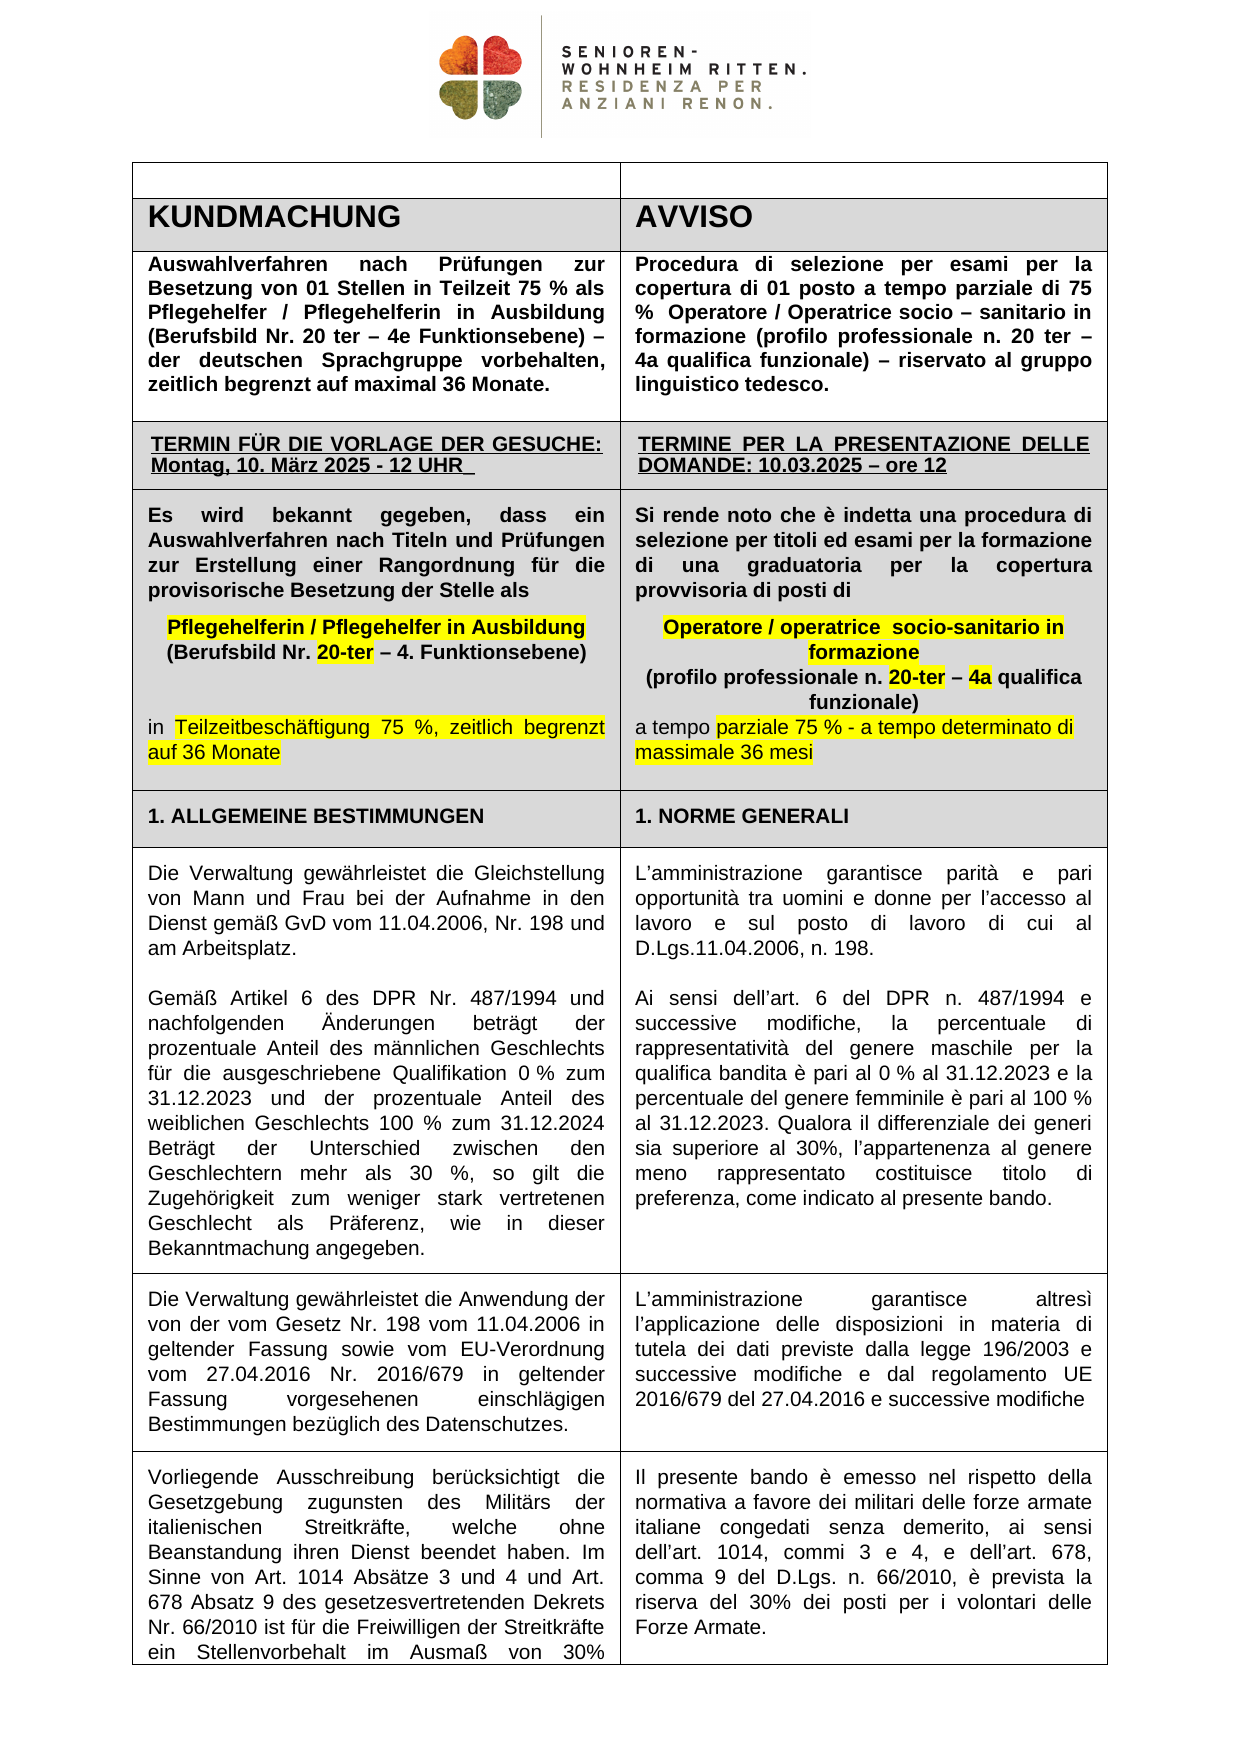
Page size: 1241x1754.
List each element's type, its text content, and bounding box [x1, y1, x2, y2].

table_header [133, 163, 620, 197]
table_cell L’amministrazione garantisce parità e pari opportunità tra uomini e donne per l’accesso al lavoro e sul posto di lavoro di cui al D.Lgs.11.04.2006, n. 198. Ai sensi dell’art. 6 del DPR n. 487/1994 e successive modifiche, la percentuale di rappresentatività del genere maschile per la qualifica bandita è pari al 0 % al 31.12.2023 e la percentuale del genere femminile è pari al 100 % al 31.12.2023. Qualora il differenziale dei generi sia superiore al 30%, l’appartenenza al genere meno rappresentato costituisce titolo di preferenza, come indicato al presente bando. [621, 848, 1107, 1273]
table_cell Auswahlverfahren nach Prüfungen zur Besetzung von 01 Stellen in Teilzeit 75 % als Pflegehelfer / Pflegehelferin in Ausbildung (Berufsbild Nr. 20 ter – 4e Funktionsebene) – der deutschen Sprachgruppe vorbehalten, zeitlich begrenzt auf maximal 36 Monate. [133, 252, 620, 421]
picture [428, 11, 812, 138]
table_cell TERMINE PER LA PRESENTAZIONE DELLE DOMANDE: 10.03.2025 – ore 12 [621, 422, 1107, 489]
table_cell Vorliegende Ausschreibung berücksichtigt die Gesetzgebung zugunsten des Militärs der italienischen Streitkräfte, welche ohne Beanstandung ihren Dienst beendet haben. Im Sinne von Art. 1014 Absätze 3 und 4 und Art. 678 Absatz 9 des gesetzesvertretenden Dekrets Nr. 66/2010 ist für die Freiwilligen der Streitkräfte ein Stellenvorbehalt im Ausmaß von 30% [133, 1452, 620, 1664]
table_cell Il presente bando è emesso nel rispetto della normativa a favore dei militari delle forze armate italiane congedati senza demerito, ai sensi dell’art. 1014, commi 3 e 4, e dell’art. 678, comma 9 del D.Lgs. n. 66/2010, è prevista la riserva del 30% dei posti per i volontari delle Forze Armate. [621, 1452, 1107, 1664]
table_cell AVVISO [621, 199, 1107, 251]
table_cell L’amministrazione garantisce altresì l’applicazione delle disposizioni in materia di tutela dei dati previste dalla legge 196/2003 e successive modifiche e dal regolamento UE 2016/679 del 27.04.2016 e successive modifiche [621, 1274, 1107, 1451]
table_cell Procedura di selezione per esami per la copertura di 01 posto a tempo parziale di 75 % Operatore / Operatrice socio – sanitario in formazione (profilo professionale n. 20 ter – 4a qualifica funzionale) – riservato al gruppo linguistico tedesco. [621, 252, 1107, 421]
table_header [621, 163, 1107, 197]
table_cell Die Verwaltung gewährleistet die Gleichstellung von Mann und Frau bei der Aufnahme in den Dienst gemäß GvD vom 11.04.2006, Nr. 198 und am Arbeitsplatz. Gemäß Artikel 6 des DPR Nr. 487/1994 und nachfolgenden Änderungen beträgt der prozentuale Anteil des männlichen Geschlechts für die ausgeschriebene Qualifikation 0 % zum 31.12.2023 und der prozentuale Anteil des weiblichen Geschlechts 100 % zum 31.12.2024 Beträgt der Unterschied zwischen den Geschlechtern mehr als 30 %, so gilt die Zugehörigkeit zum weniger stark vertretenen Geschlecht als Präferenz, wie in dieser Bekanntmachung angegeben. [133, 848, 620, 1273]
table_cell KUNDMACHUNG [133, 199, 620, 251]
table_cell 1. NORME GENERALI [621, 791, 1107, 847]
table_cell Si rende noto che è indetta una procedura di selezione per titoli ed esami per la formazione di una graduatoria per la copertura provvisoria di posti di Operatore / operatrice socio-sanitario in formazione (profilo professionale n. 20-ter – 4a qualifica funzionale) a tempo parziale 75 % - a tempo determinato di massimale 36 mesi [621, 490, 1107, 790]
table_cell 1. ALLGEMEINE BESTIMMUNGEN [133, 791, 620, 847]
table_cell Die Verwaltung gewährleistet die Anwendung der von der vom Gesetz Nr. 198 vom 11.04.2006 in geltender Fassung sowie vom EU-Verordnung vom 27.04.2016 Nr. 2016/679 in geltender Fassung vorgesehenen einschlägigen Bestimmungen bezüglich des Datenschutzes. [133, 1274, 620, 1451]
table_cell Es wird bekannt gegeben, dass ein Auswahlverfahren nach Titeln und Prüfungen zur Erstellung einer Rangordnung für die provisorische Besetzung der Stelle als Pflegehelferin / Pflegehelfer in Ausbildung (Berufsbild Nr. 20-ter – 4. Funktionsebene) in Teilzeitbeschäftigung 75 %, zeitlich begrenzt auf 36 Monate [133, 490, 620, 790]
table_cell TERMIN FÜR DIE VORLAGE DER GESUCHE: Montag, 10. März 2025 - 12 Uhr_ [133, 422, 620, 489]
